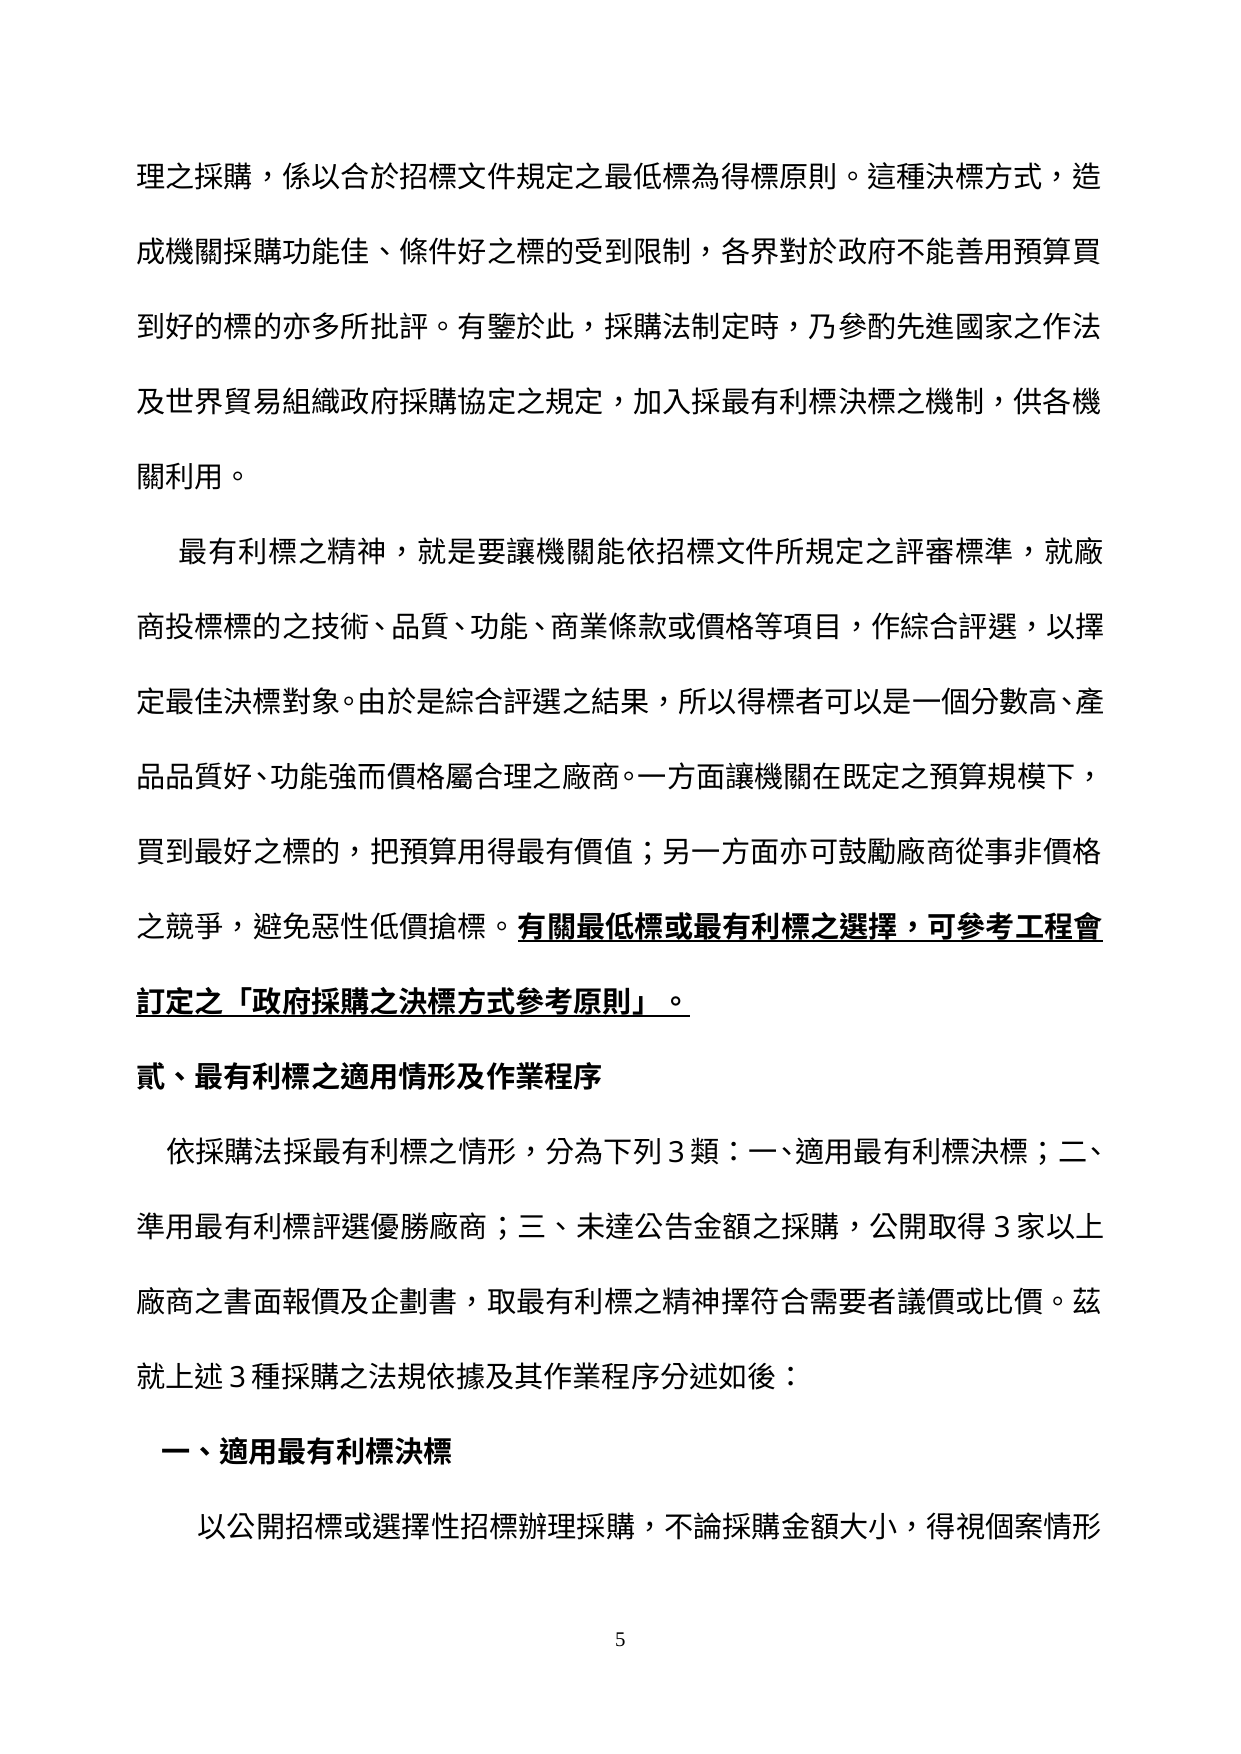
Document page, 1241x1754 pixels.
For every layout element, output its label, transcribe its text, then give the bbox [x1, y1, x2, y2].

subtitle 貳、最有利標之適用情形及作業程序 [136, 1037, 1104, 1112]
text 依採購法採最有利標之情形，分為下列3類：一、適用最有利標決標；二、準用最有利標評選優勝廠商；三、未達公告金額之採購，公開取得3家以上廠商之書面報價及企劃書，取最有利標之精神擇符合需要者議價或比價。茲就上述3種採購之法規依據及其作業程序分述如後： [136, 1112, 1104, 1412]
text 理之採購，係以合於招標文件規定之最低標為得標原則。這種決標方式，造成機關採購功能佳、條件好之標的受到限制，各界對於政府不能善用預算買到好的標的亦多所批評。有鑒於此，採購法制定時，乃參酌先進國家之作法及世界貿易組織政府採購協定之規定，加入採最有利標決標之機制，供各機關利用。 [136, 137, 1104, 512]
text 最有利標之精神，就是要讓機關能依招標文件所規定之評審標準，就廠商投標標的之技術、品質、功能、商業條款或價格等項目，作綜合評選，以擇定最佳決標對象。由於是綜合評選之結果，所以得標者可以是一個分數高、產品品質好、功能強而價格屬合理之廠商。一方面讓機關在既定之預算規模下，買到最好之標的，把預算用得最有價值；另一方面亦可鼓勵廠商從事非價格之競爭，避免惡性低價搶標。有關最低標或最有利標之選擇，可參考工程會訂定之「政府採購之決標方式參考原則」。 [136, 512, 1104, 1037]
subtitle 一、適用最有利標決標 [161, 1412, 1104, 1487]
text 以公開招標或選擇性招標辦理採購，不論採購金額大小，得視個案情形 [136, 1487, 1104, 1562]
